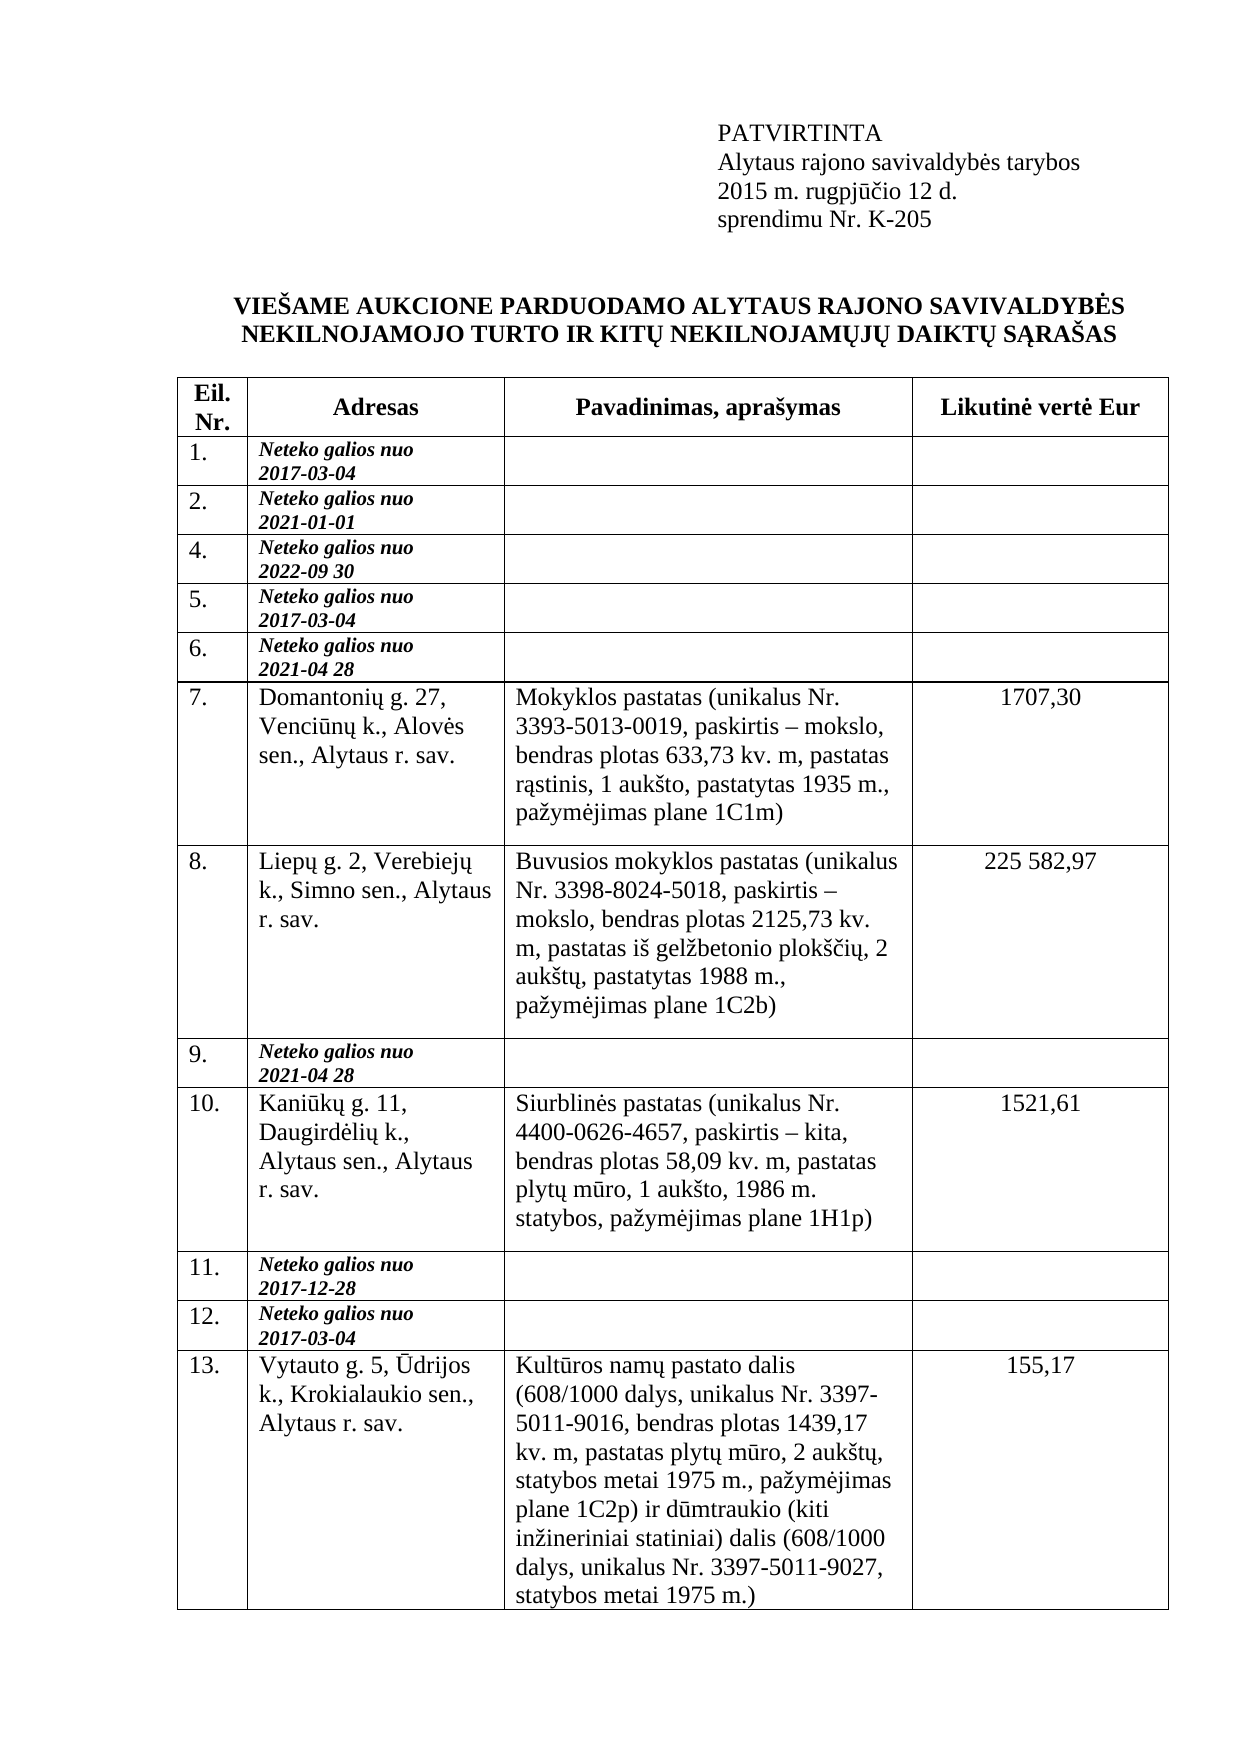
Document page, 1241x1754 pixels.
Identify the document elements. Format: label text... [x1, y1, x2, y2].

table_cell [913, 1301, 1168, 1349]
text Alytaus rajono savivaldybės tarybos [717, 147, 1181, 176]
table_cell [505, 437, 912, 485]
table_cell Neteko galios nuo 2017-03-04 [248, 437, 504, 485]
text sprendimu Nr. K-205 [717, 204, 1181, 233]
table_cell [505, 1301, 912, 1349]
text VIEŠAME AUKCIONE PARDUODAMO ALYTAUS RAJONO SAVIVALDYBĖS NEKILNOJAMOJO TURTO IR KITŲ NEKILNOJAMŲJŲ DAIKTŲ SĄRAŠAS [177, 291, 1181, 348]
table_cell 6. [178, 633, 247, 681]
text 2015 m. rugpjūčio 12 d. [717, 176, 1181, 204]
table_cell [505, 584, 912, 632]
table_cell Neteko galios nuo 2021-01-01 [248, 486, 504, 534]
table_cell 9. [178, 1039, 247, 1087]
table_cell 11. [178, 1252, 247, 1300]
table_header Eil. Nr. [178, 378, 247, 436]
table_cell Liepų g. 2, Verebiejų k., Simno sen., Alytaus r. sav. [248, 846, 504, 1038]
table_cell 155,17 [913, 1351, 1168, 1609]
table_cell Kultūros namų pastato dalis (608/1000 dalys, unikalus Nr. 3397-5011-9016, bendras plotas 1439,17 kv. m, pastatas plytų mūro, 2 aukštų, statybos metai 1975 m., pažymėjimas plane 1C2p) ir dūmtraukio (kiti inžineriniai statiniai) dalis (608/1000 dalys, unikalus Nr. 3397-5011-9027, statybos metai 1975 m.) [505, 1351, 912, 1609]
table_cell [505, 633, 912, 681]
table_cell 1. [178, 437, 247, 485]
table_cell [913, 633, 1168, 681]
table_cell 4. [178, 535, 247, 583]
table_cell [913, 1252, 1168, 1300]
table_cell [913, 1039, 1168, 1087]
table_header Adresas [248, 378, 504, 436]
table_cell 10. [178, 1088, 247, 1251]
table_cell [505, 486, 912, 534]
text PATVIRTINTA [717, 118, 1181, 147]
table_cell Kaniūkų g. 11, Daugirdėlių k., Alytaus sen., Alytaus r. sav. [248, 1088, 504, 1251]
table_cell 8. [178, 846, 247, 1038]
table_cell 7. [178, 683, 247, 845]
table_cell 225 582,97 [913, 846, 1168, 1038]
table_cell [913, 437, 1168, 485]
table_cell Neteko galios nuo 2017-03-04 [248, 1301, 504, 1349]
table_cell 13. [178, 1351, 247, 1609]
table_cell Siurblinės pastatas (unikalus Nr. 4400-0626-4657, paskirtis – kita, bendras plotas 58,09 kv. m, pastatas plytų mūro, 1 aukšto, 1986 m. statybos, pažymėjimas plane 1H1p) [505, 1088, 912, 1251]
table_cell Neteko galios nuo 2017-03-04 [248, 584, 504, 632]
table_cell [913, 535, 1168, 583]
table_header Likutinė vertė Eur [913, 378, 1168, 436]
table_cell Neteko galios nuo 2022-09 30 [248, 535, 504, 583]
table_cell [913, 584, 1168, 632]
table_cell Neteko galios nuo 2021-04 28 [248, 633, 504, 681]
table_cell Neteko galios nuo 2021-04 28 [248, 1039, 504, 1087]
table_cell 1521,61 [913, 1088, 1168, 1251]
table_header Pavadinimas, aprašymas [505, 378, 912, 436]
table_cell 12. [178, 1301, 247, 1349]
table_cell 1707,30 [913, 683, 1168, 845]
table_cell [505, 1039, 912, 1087]
table_cell Buvusios mokyklos pastatas (unikalus Nr. 3398-8024-5018, paskirtis – mokslo, bendras plotas 2125,73 kv. m, pastatas iš gelžbetonio plokščių, 2 aukštų, pastatytas 1988 m., pažymėjimas plane 1C2b) [505, 846, 912, 1038]
table_cell [505, 1252, 912, 1300]
table_cell 2. [178, 486, 247, 534]
table_cell Mokyklos pastatas (unikalus Nr. 3393-5013-0019, paskirtis – mokslo, bendras plotas 633,73 kv. m, pastatas rąstinis, 1 aukšto, pastatytas 1935 m., pažymėjimas plane 1C1m) [505, 683, 912, 845]
table_cell Neteko galios nuo 2017-12-28 [248, 1252, 504, 1300]
table_cell [913, 486, 1168, 534]
table_cell Domantonių g. 27, Venciūnų k., Alovės sen., Alytaus r. sav. [248, 683, 504, 845]
table_cell [505, 535, 912, 583]
table_cell Vytauto g. 5, Ūdrijos k., Krokialaukio sen., Alytaus r. sav. [248, 1351, 504, 1609]
table_cell 5. [178, 584, 247, 632]
